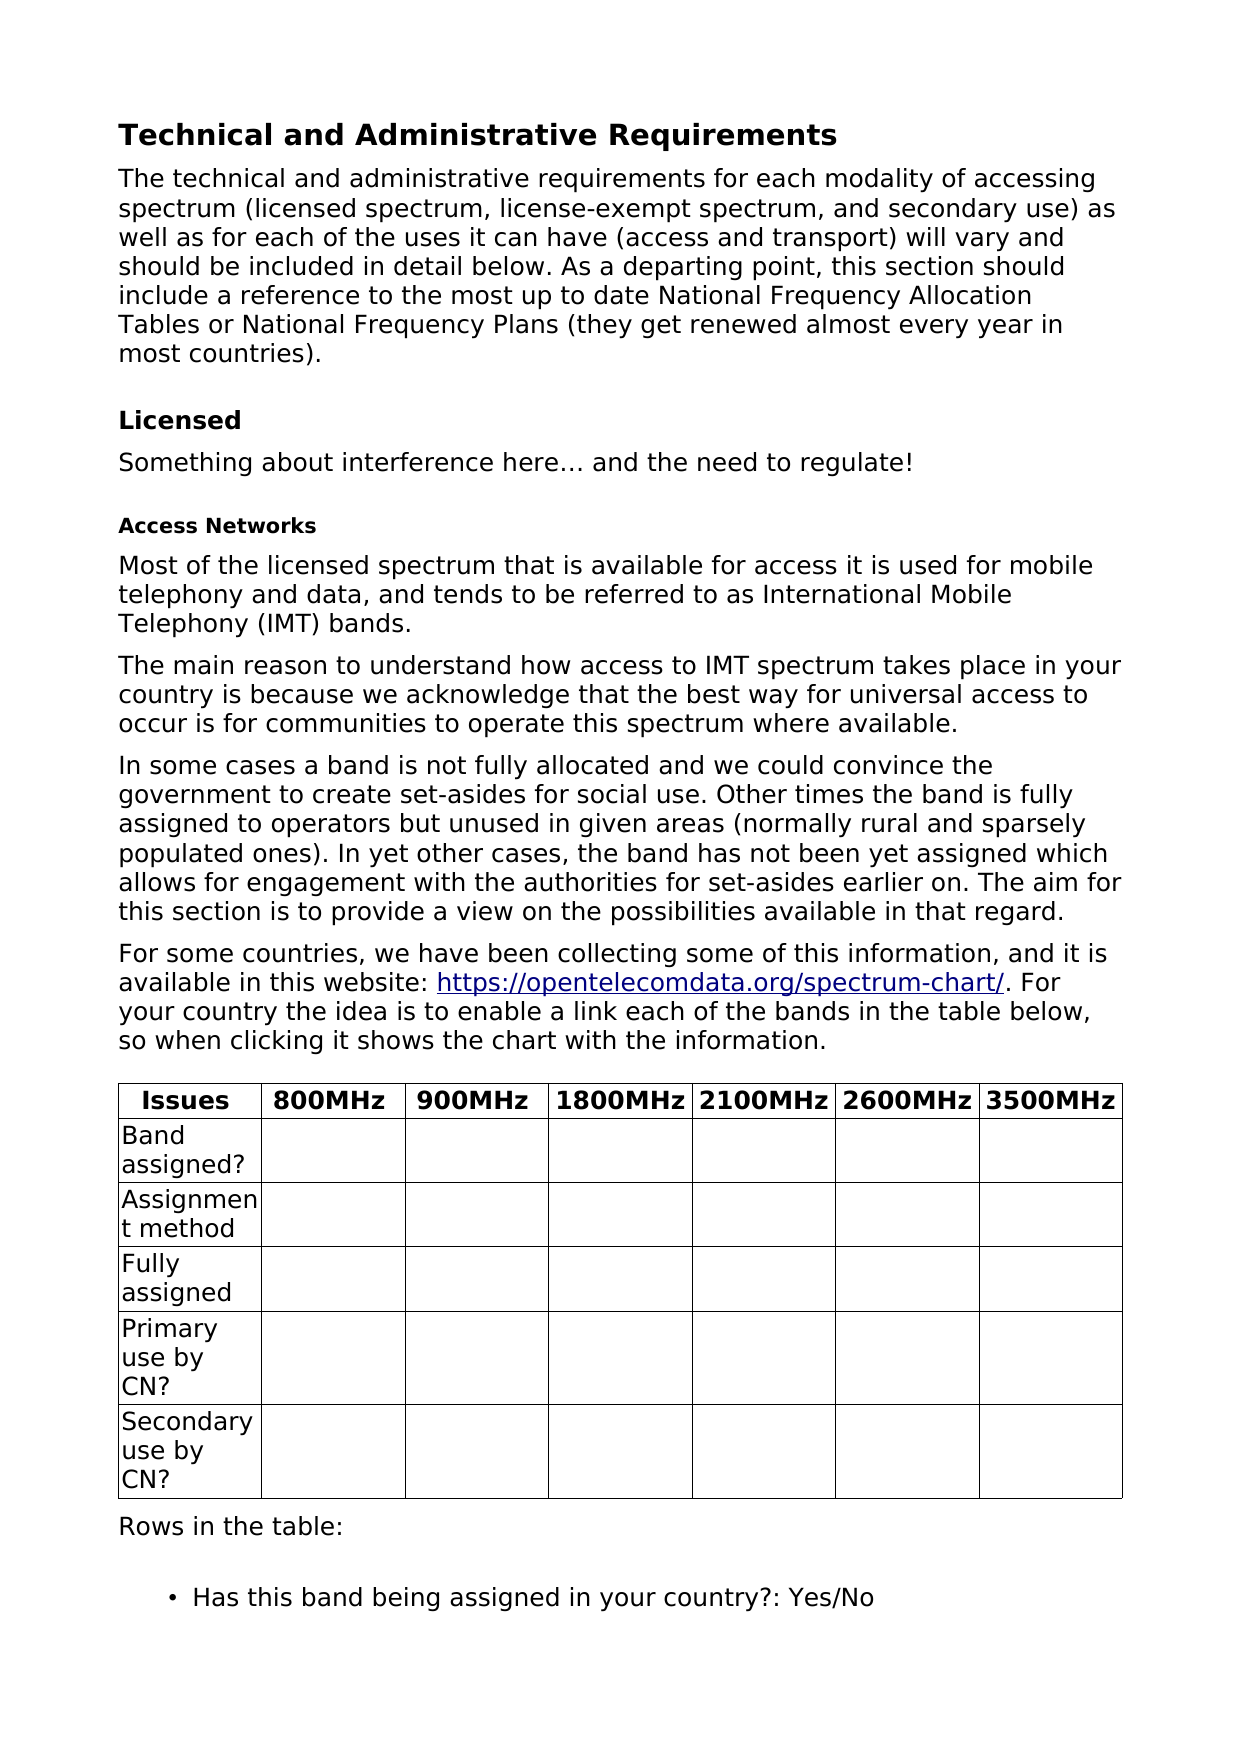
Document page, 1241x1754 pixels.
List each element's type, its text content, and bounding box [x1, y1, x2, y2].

table_cell [549, 1405, 692, 1498]
table_cell [836, 1119, 979, 1182]
table_header 800MHz [262, 1084, 405, 1118]
table_cell [406, 1119, 548, 1182]
table_cell [549, 1119, 692, 1182]
table_cell Primary use by CN? [119, 1312, 261, 1404]
table_cell [693, 1247, 835, 1311]
table_cell [262, 1247, 405, 1311]
table_cell [980, 1405, 1122, 1498]
subtitle Licensed [118, 406, 1122, 435]
text The technical and administrative requirements for each modality of accessing spectrum (licensed spectrum, license-exempt spectrum, and secondary use) as well as for each of the uses it can have (access and transport) will vary and should be included in detail below. As a departing point, this section should include a reference to the most up to date National Frequency Allocation Tables or National Frequency Plans (they get renewed almost every year in most countries). [118, 164, 1122, 369]
table_cell [693, 1405, 835, 1498]
table_cell [406, 1312, 548, 1404]
table_cell Secondary use by CN? [119, 1405, 261, 1498]
text Most of the licensed spectrum that is available for access it is used for mobile telephony and data, and tends to be referred to as International Mobile Telephony (IMT) bands. [118, 551, 1122, 639]
table_cell [836, 1405, 979, 1498]
subtitle Access Networks [118, 514, 1122, 539]
table_cell [693, 1183, 835, 1246]
table_header 2600MHz [836, 1084, 979, 1118]
table_cell [836, 1183, 979, 1246]
text For some countries, we have been collecting some of this information, and it is available in this website: https://opentelecomdata.org/spectrum-chart/. For your country the idea is to enable a link each of the bands in the table below, so when clicking it shows the chart with the information. [118, 939, 1122, 1056]
table_cell [693, 1312, 835, 1404]
table_header Issues [119, 1084, 261, 1118]
list Has this band being assigned in your country?: Yes/No [177, 1584, 1122, 1613]
table_cell [262, 1312, 405, 1404]
text In some cases a band is not fully allocated and we could convince the government to create set-asides for social use. Other times the band is fully assigned to operators but unused in given areas (normally rural and sparsely populated ones). In yet other cases, the band has not been yet assigned which allows for engagement with the authorities for set-asides earlier on. The aim for this section is to provide a view on the possibilities available in that regard. [118, 751, 1122, 926]
table_cell [262, 1183, 405, 1246]
table_cell [980, 1183, 1122, 1246]
table_header 1800MHz [549, 1084, 692, 1118]
text Something about interference here… and the need to regulate! [118, 448, 1122, 477]
table_cell [980, 1247, 1122, 1311]
subtitle Technical and Administrative Requirements [118, 118, 1122, 152]
text The main reason to understand how access to IMT spectrum takes place in your country is because we acknowledge that the best way for universal access to occur is for communities to operate this spectrum where available. [118, 651, 1122, 739]
table_cell [262, 1119, 405, 1182]
table_cell [406, 1247, 548, 1311]
table_cell [836, 1247, 979, 1311]
table_cell Band assigned? [119, 1119, 261, 1182]
table_cell [406, 1183, 548, 1246]
table_cell [836, 1312, 979, 1404]
table_header 3500MHz [980, 1084, 1122, 1118]
text Rows in the table: [118, 1512, 1122, 1542]
table_cell [549, 1312, 692, 1404]
table_header 900MHz [406, 1084, 548, 1118]
table_cell [693, 1119, 835, 1182]
table_cell [549, 1247, 692, 1311]
table_cell Fully assigned [119, 1247, 261, 1311]
table_header 2100MHz [693, 1084, 835, 1118]
table_cell [980, 1312, 1122, 1404]
table_cell [406, 1405, 548, 1498]
table_cell [980, 1119, 1122, 1182]
table_cell Assignment method [119, 1183, 261, 1246]
table_cell [262, 1405, 405, 1498]
table_cell [549, 1183, 692, 1246]
